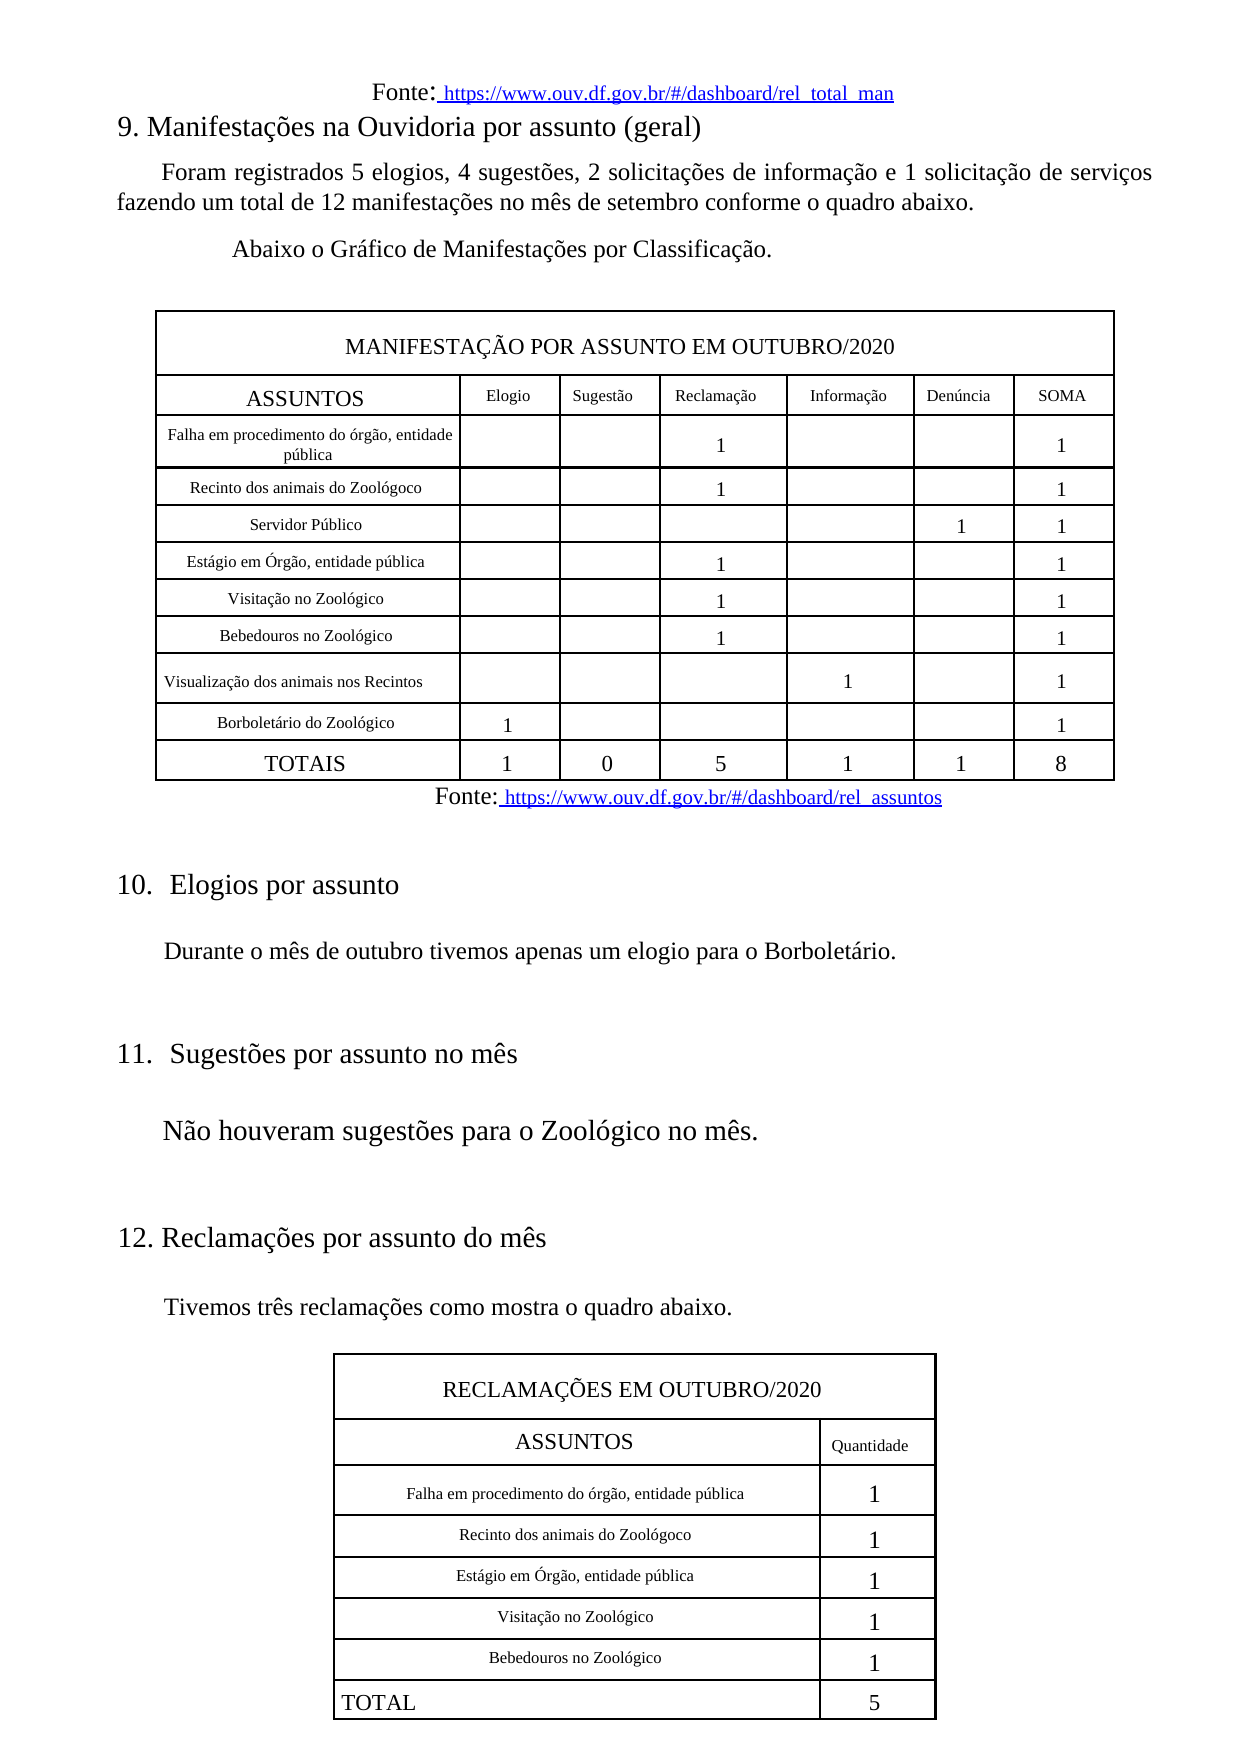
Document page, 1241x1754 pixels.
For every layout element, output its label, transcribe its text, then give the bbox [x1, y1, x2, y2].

table_cell Informação [788, 376, 913, 414]
table_cell 1 [788, 654, 913, 702]
table_cell Bebedouros no Zoológico [335, 1640, 819, 1679]
table_cell [561, 704, 659, 739]
table_cell 1 [661, 617, 786, 652]
text Tivemos três reclamações como mostra o quadro abaixo. [163, 1292, 1164, 1321]
table_cell 1 [1015, 469, 1113, 503]
table_header MANIFESTAÇÃO POR ASSUNTO EM OUTUBRO/2020 [157, 312, 1014, 374]
table_cell 1 [1015, 704, 1113, 739]
table_cell 8 [1015, 741, 1113, 779]
table_cell Bebedouros no Zoológico [157, 617, 459, 652]
table_cell 1 [661, 416, 786, 466]
table_cell [561, 617, 659, 652]
table_cell [561, 416, 659, 466]
table_cell Reclamação [661, 376, 786, 414]
table_cell [561, 506, 659, 541]
table_cell 1 [821, 1640, 934, 1679]
text Não houveram sugestões para o Zoológico no mês. [162, 1113, 1164, 1146]
table_cell 1 [821, 1558, 934, 1597]
table_cell [661, 654, 786, 702]
table_cell Denúncia [915, 376, 1013, 414]
table_cell Visitação no Zoológico [335, 1599, 819, 1638]
table_cell 1 [1015, 617, 1113, 652]
table_cell [915, 469, 1013, 503]
table_cell 1 [1015, 543, 1113, 578]
table_cell [788, 416, 913, 466]
table_cell Visitação no Zoológico [157, 580, 459, 615]
table_cell 1 [915, 741, 1013, 779]
table_cell [915, 543, 1013, 578]
table_cell [915, 416, 1013, 466]
subtitle 9. Manifestações na Ouvidoria por assunto (geral) [117, 109, 1164, 142]
table_cell [788, 617, 913, 652]
table_cell [915, 704, 1013, 739]
table_cell [461, 580, 559, 615]
table_cell Quantidade [821, 1420, 934, 1464]
table_cell SOMA [1015, 376, 1113, 414]
table_cell TOTAL [335, 1681, 819, 1718]
table_cell Sugestão [561, 376, 659, 414]
table_cell Visualização dos animais nos Recintos [157, 654, 459, 702]
table_cell [788, 580, 913, 615]
list Sugestões por assunto no mês [116, 1036, 1164, 1069]
table_cell 1 [1015, 654, 1113, 702]
table_cell Falha em procedimento do órgão, entidade pública [157, 416, 459, 466]
table_cell [561, 469, 659, 503]
table_cell [788, 469, 913, 503]
table_cell 1 [915, 506, 1013, 541]
text Foram registrados 5 elogios, 4 sugestões, 2 solicitações de informação e 1 solicitação de serviços fazendo um total de 12 manifestações no mês de setembro conforme o quadro abaixo. [116, 157, 1154, 216]
table_cell ASSUNTOS [157, 376, 459, 414]
table_cell 0 [561, 741, 659, 779]
table_cell Estágio em Órgão, entidade pública [335, 1558, 819, 1597]
table_cell [561, 654, 659, 702]
table_cell 1 [661, 469, 786, 503]
table_cell 1 [461, 704, 559, 739]
table_cell 1 [1015, 580, 1113, 615]
table_cell [461, 416, 559, 466]
table_cell 1 [821, 1516, 934, 1556]
table_header RECLAMAÇÕES EM OUTUBRO/2020 [335, 1355, 934, 1418]
table_cell 5 [661, 741, 786, 779]
table_cell [788, 704, 913, 739]
table_cell 1 [821, 1466, 934, 1514]
table_cell Recinto dos animais do Zoológoco [157, 469, 459, 503]
table_cell [788, 506, 913, 541]
table_cell 1 [461, 741, 559, 779]
table_cell 5 [821, 1681, 934, 1718]
table_cell TOTAIS [157, 741, 459, 779]
table_cell [661, 506, 786, 541]
table_cell Falha em procedimento do órgão, entidade pública [335, 1466, 819, 1514]
table_header [1014, 312, 1113, 374]
text Durante o mês de outubro tivemos apenas um elogio para o Borboletário. [163, 936, 1154, 965]
table_cell [915, 580, 1013, 615]
table_cell [461, 506, 559, 541]
table_cell 1 [788, 741, 913, 779]
text Abaixo o Gráfico de Manifestações por Classificação. [232, 234, 1164, 263]
list Elogios por assunto [116, 867, 1164, 901]
table_cell 1 [1015, 416, 1113, 466]
table_cell 1 [1015, 506, 1113, 541]
table_cell ASSUNTOS [335, 1420, 819, 1464]
table_cell [661, 704, 786, 739]
table_cell [788, 543, 913, 578]
table_cell [561, 543, 659, 578]
table_cell Servidor Público [157, 506, 459, 541]
table_cell [461, 617, 559, 652]
table_cell [461, 469, 559, 503]
table_cell Borboletário do Zoológico [157, 704, 459, 739]
table_cell Recinto dos animais do Zoológoco [335, 1516, 819, 1556]
table_cell [461, 543, 559, 578]
table_cell [561, 580, 659, 615]
table_cell 1 [661, 580, 786, 615]
table_cell 1 [821, 1599, 934, 1638]
table_cell [915, 654, 1013, 702]
table_cell [915, 617, 1013, 652]
table_cell 1 [661, 543, 786, 578]
subtitle 12. Reclamações por assunto do mês [117, 1220, 1164, 1254]
text Fonte: https://www.ouv.df.gov.br/#/dashboard/rel_assuntos [434, 781, 1164, 809]
table_cell Elogio [461, 376, 559, 414]
text Fonte: https://www.ouv.df.gov.br/#/dashboard/rel_total_man [219, 73, 1052, 106]
table_cell Estágio em Órgão, entidade pública [157, 543, 459, 578]
table_cell [461, 654, 559, 702]
